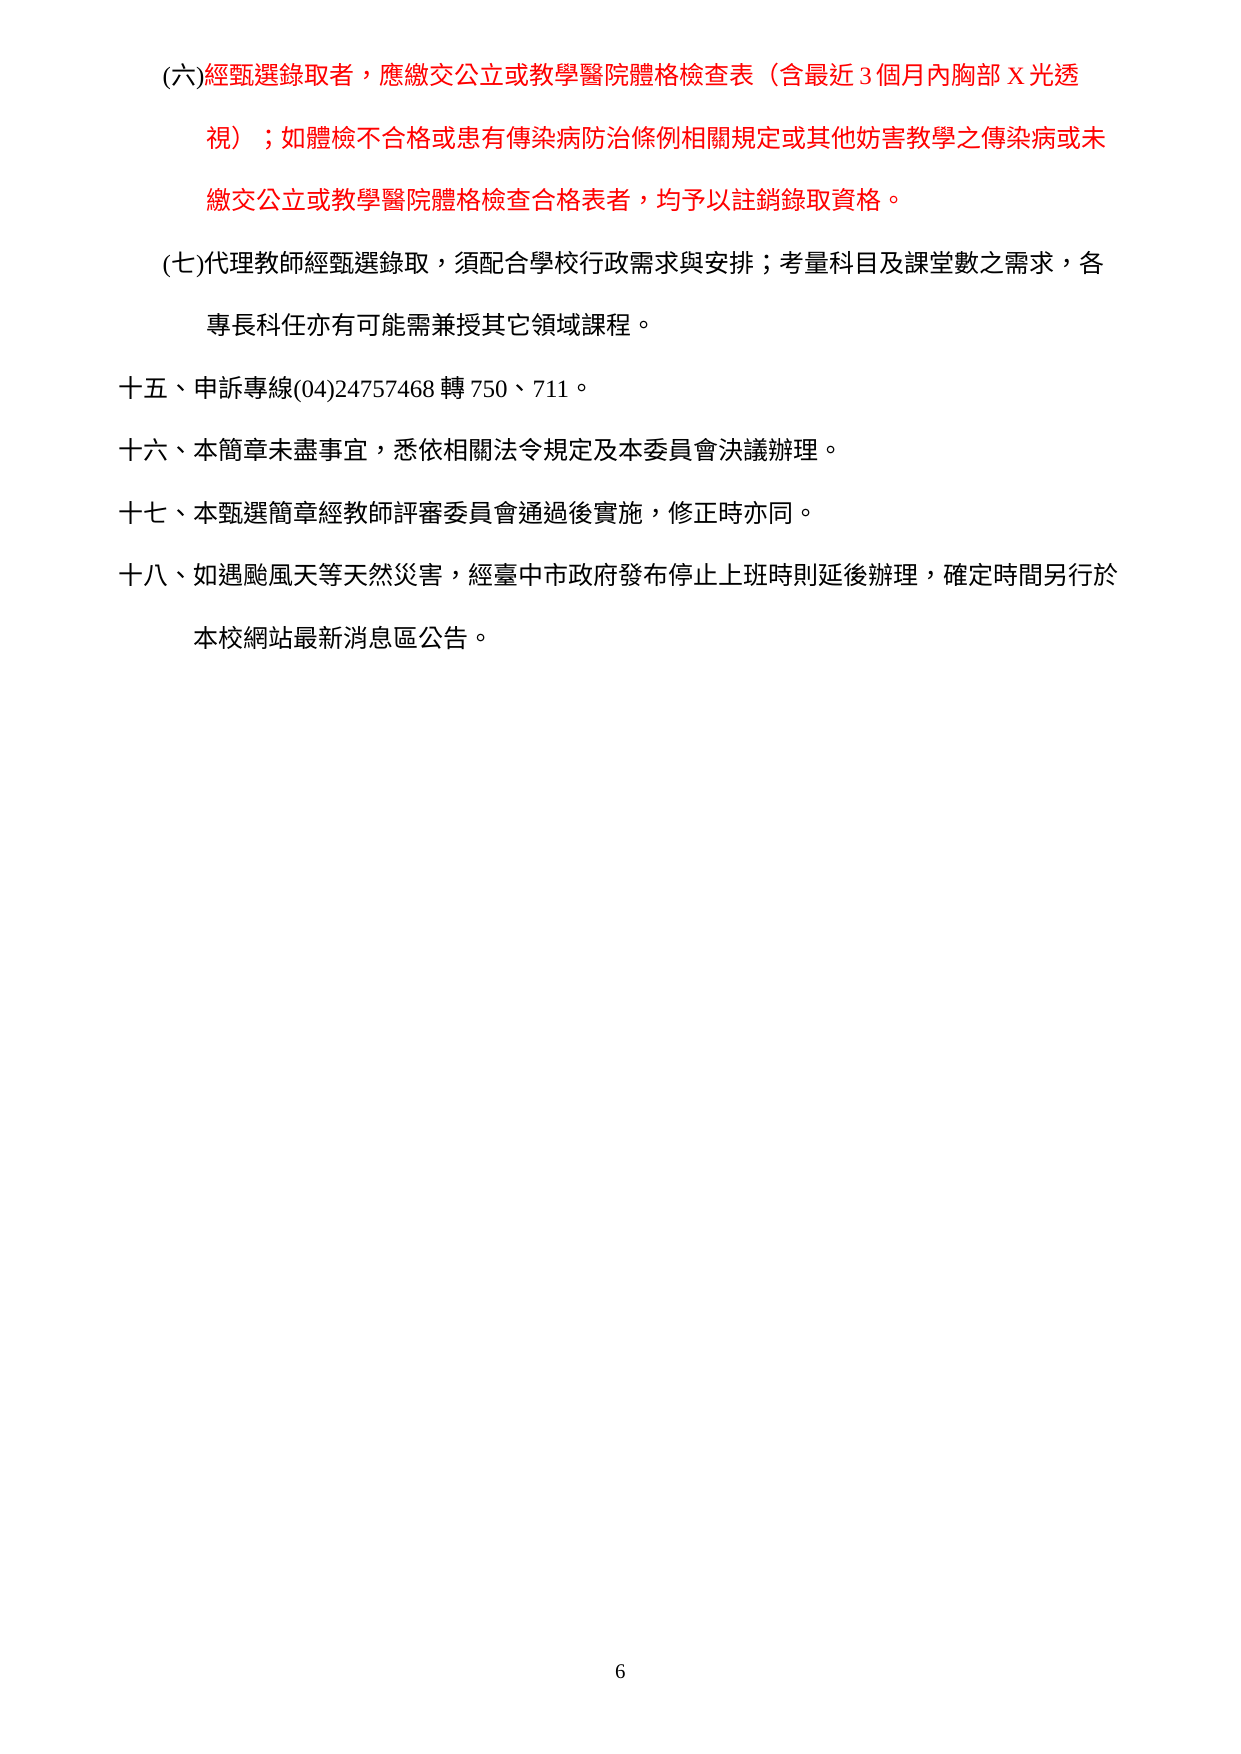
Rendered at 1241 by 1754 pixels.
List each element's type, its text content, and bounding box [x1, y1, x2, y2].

text (六)經甄選錄取者，應繳交公立或教學醫院體格檢查表（含最近3個月內胸部X光透視）；如體檢不合格或患有傳染病防治條例相關規定或其他妨害教學之傳染病或未繳交公立或教學醫院體格檢查合格表者，均予以註銷錄取資格。 [162, 32, 1122, 219]
text 十八、如遇颱風天等天然災害，經臺中市政府發布停止上班時則延後辦理，確定時間另行於本校網站最新消息區公告。 [118, 532, 1122, 657]
text 十五、申訴專線(04)24757468轉750、711。 [118, 344, 1122, 407]
text (七)代理教師經甄選錄取，須配合學校行政需求與安排；考量科目及課堂數之需求，各專長科任亦有可能需兼授其它領域課程。 [162, 219, 1122, 344]
text 十七、本甄選簡章經教師評審委員會通過後實施，修正時亦同。 [118, 469, 1122, 532]
text 十六、本簡章未盡事宜，悉依相關法令規定及本委員會決議辦理。 [118, 407, 1122, 469]
